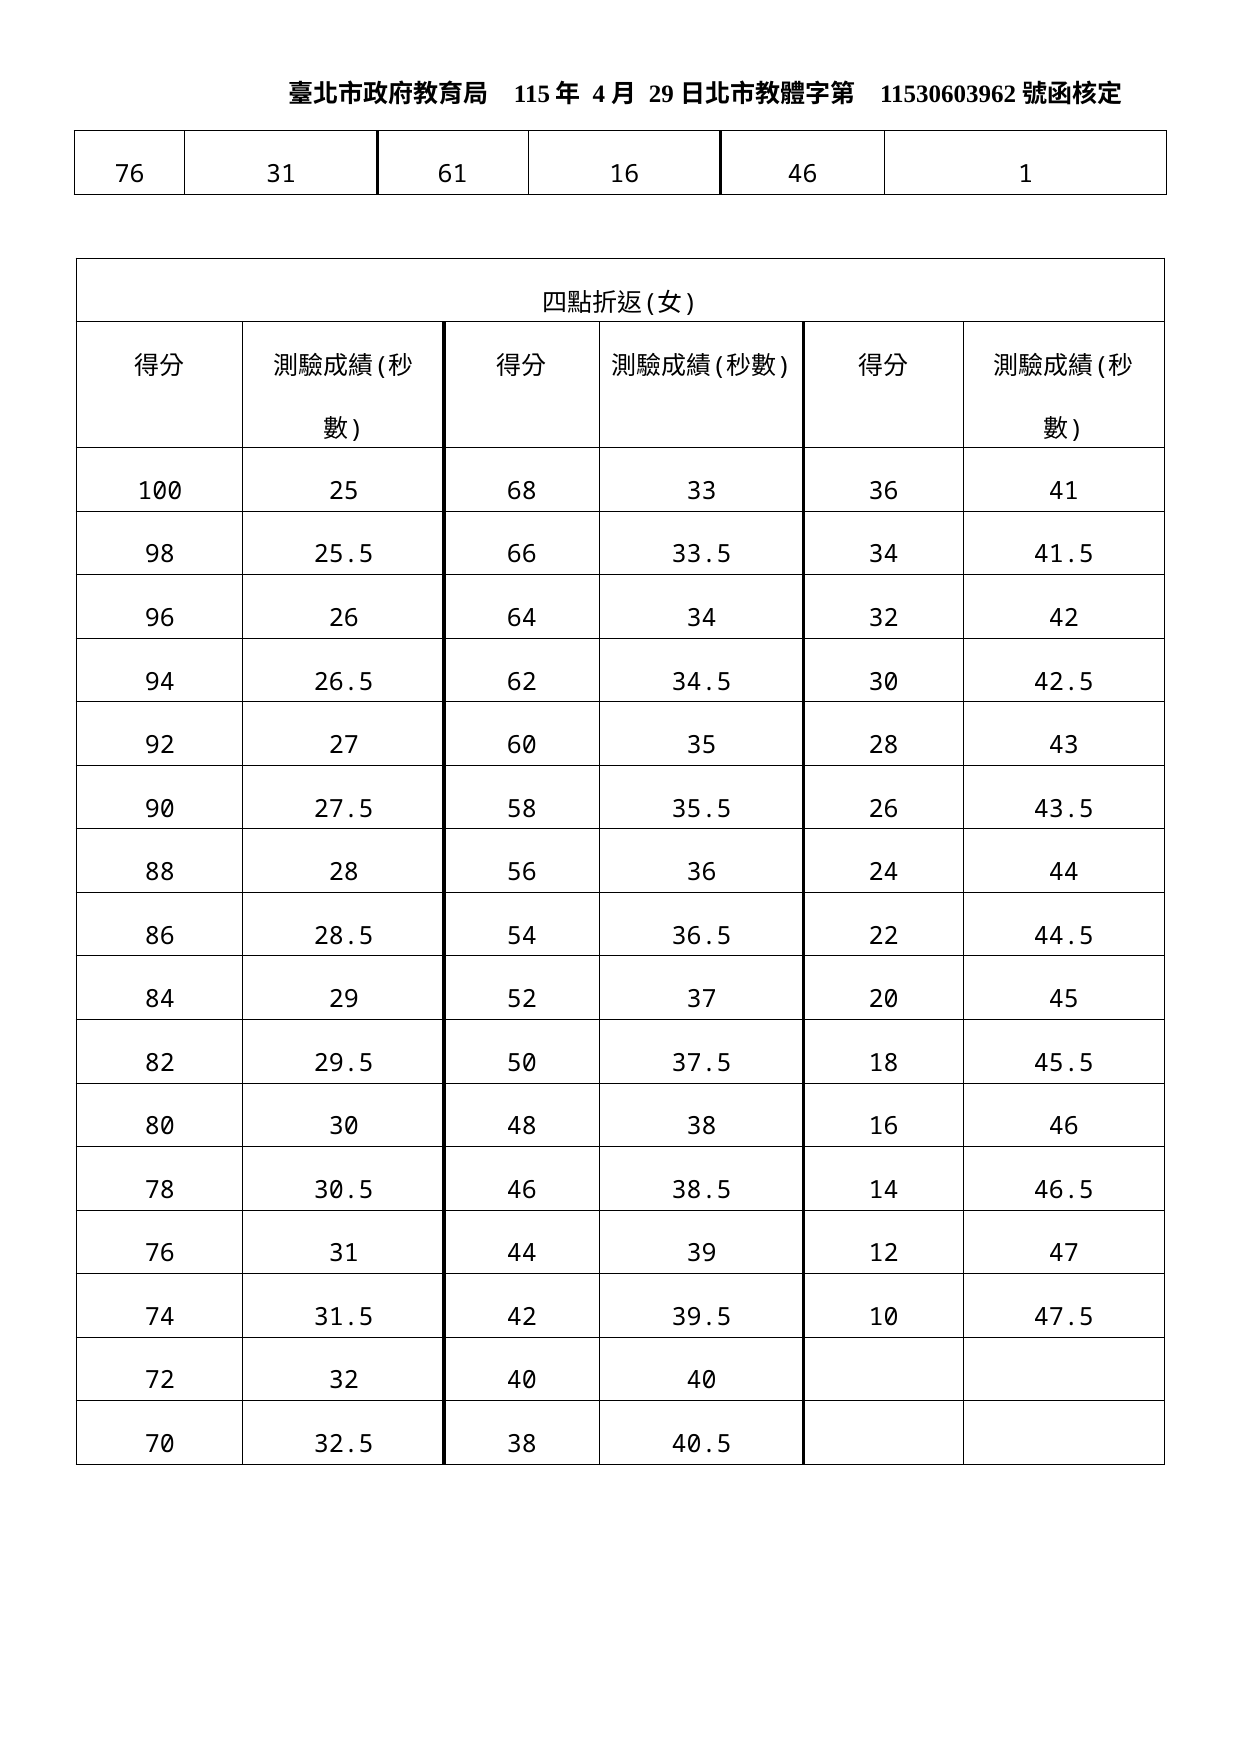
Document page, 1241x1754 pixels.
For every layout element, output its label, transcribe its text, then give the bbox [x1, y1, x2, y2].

table_cell 33 [600, 448, 802, 511]
table_cell 82 [77, 1020, 242, 1082]
table_cell 35 [600, 702, 802, 765]
table_cell 88 [77, 829, 242, 892]
table_cell 100 [77, 448, 242, 511]
table_cell 39.5 [600, 1274, 802, 1337]
table_cell [805, 1401, 963, 1464]
table_cell 41.5 [964, 512, 1164, 574]
table_cell 40 [446, 1338, 599, 1400]
table_cell 27 [243, 702, 442, 765]
table_cell 39 [600, 1211, 802, 1273]
table_cell 44 [446, 1211, 599, 1273]
table_cell 66 [446, 512, 599, 574]
table_cell 32 [243, 1338, 442, 1400]
table_cell 36 [600, 829, 802, 892]
table_cell 45.5 [964, 1020, 1164, 1082]
table_cell [964, 1401, 1164, 1464]
table_cell 98 [77, 512, 242, 574]
table_cell 32 [805, 575, 963, 638]
table_cell 41 [964, 448, 1164, 511]
table_cell 44.5 [964, 893, 1164, 955]
table_cell 測驗成績(秒數) [600, 322, 802, 447]
table_cell 12 [805, 1211, 963, 1273]
table_cell 22 [805, 893, 963, 955]
table_cell 62 [446, 639, 599, 701]
table_cell 72 [77, 1338, 242, 1400]
table_cell 48 [446, 1084, 599, 1146]
table_cell 25.5 [243, 512, 442, 574]
table_cell 58 [446, 766, 599, 828]
table_cell 74 [77, 1274, 242, 1337]
table_cell 28 [243, 829, 442, 892]
table_cell 46 [446, 1147, 599, 1209]
table_cell 76 [75, 131, 184, 194]
table_cell 25 [243, 448, 442, 511]
table_cell 38.5 [600, 1147, 802, 1209]
table_cell 54 [446, 893, 599, 955]
table_cell 50 [446, 1020, 599, 1082]
table_cell 31 [243, 1211, 442, 1273]
table_cell 92 [77, 702, 242, 765]
table_cell 90 [77, 766, 242, 828]
table_cell 得分 [446, 322, 599, 447]
table_cell 16 [805, 1084, 963, 1146]
table_cell 43 [964, 702, 1164, 765]
table_cell 31.5 [243, 1274, 442, 1337]
table_cell 86 [77, 893, 242, 955]
table_cell 得分 [77, 322, 242, 447]
table_cell 測驗成績(秒數) [243, 322, 442, 447]
table_cell 96 [77, 575, 242, 638]
table_cell 得分 [805, 322, 963, 447]
table_cell 42.5 [964, 639, 1164, 701]
table_cell 36.5 [600, 893, 802, 955]
table_cell 45 [964, 956, 1164, 1019]
table_cell [964, 1338, 1164, 1400]
table_cell 78 [77, 1147, 242, 1209]
table_cell 94 [77, 639, 242, 701]
table_cell 76 [77, 1211, 242, 1273]
table_cell 38 [600, 1084, 802, 1146]
table_cell 64 [446, 575, 599, 638]
table_cell 24 [805, 829, 963, 892]
table_cell 46 [722, 131, 884, 194]
table_cell 47 [964, 1211, 1164, 1273]
table_cell 46.5 [964, 1147, 1164, 1209]
table_cell 33.5 [600, 512, 802, 574]
table_cell 61 [379, 131, 528, 194]
table_cell 60 [446, 702, 599, 765]
table_cell 36 [805, 448, 963, 511]
table_cell 52 [446, 956, 599, 1019]
table_cell 43.5 [964, 766, 1164, 828]
table_cell 32.5 [243, 1401, 442, 1464]
table_cell 56 [446, 829, 599, 892]
table_cell 30 [243, 1084, 442, 1146]
table_cell 28.5 [243, 893, 442, 955]
table_cell 29 [243, 956, 442, 1019]
table_cell [805, 1338, 963, 1400]
table_cell 20 [805, 956, 963, 1019]
table_cell 28 [805, 702, 963, 765]
table_cell 84 [77, 956, 242, 1019]
table_cell 31 [185, 131, 376, 194]
table_cell 37 [600, 956, 802, 1019]
table_cell 44 [964, 829, 1164, 892]
table_cell 40 [600, 1338, 802, 1400]
table_cell 34 [805, 512, 963, 574]
table_cell 70 [77, 1401, 242, 1464]
table_cell 37.5 [600, 1020, 802, 1082]
table_cell 42 [964, 575, 1164, 638]
table_cell 14 [805, 1147, 963, 1209]
table_cell 18 [805, 1020, 963, 1082]
table_cell 10 [805, 1274, 963, 1337]
table_cell 30.5 [243, 1147, 442, 1209]
table_header 四點折返(女) [77, 259, 1164, 321]
table_cell 29.5 [243, 1020, 442, 1082]
table_cell 40.5 [600, 1401, 802, 1464]
table_cell 30 [805, 639, 963, 701]
table_cell 34 [600, 575, 802, 638]
table_cell 47.5 [964, 1274, 1164, 1337]
table_cell 34.5 [600, 639, 802, 701]
table_cell 26.5 [243, 639, 442, 701]
table_cell 68 [446, 448, 599, 511]
table_cell 27.5 [243, 766, 442, 828]
table_cell 38 [446, 1401, 599, 1464]
table_cell 16 [529, 131, 719, 194]
table_cell 80 [77, 1084, 242, 1146]
table_cell 26 [243, 575, 442, 638]
table_cell 1 [885, 131, 1166, 194]
table_cell 46 [964, 1084, 1164, 1146]
table_cell 26 [805, 766, 963, 828]
table_cell 測驗成績(秒數) [964, 322, 1164, 447]
table_cell 35.5 [600, 766, 802, 828]
table_cell 42 [446, 1274, 599, 1337]
